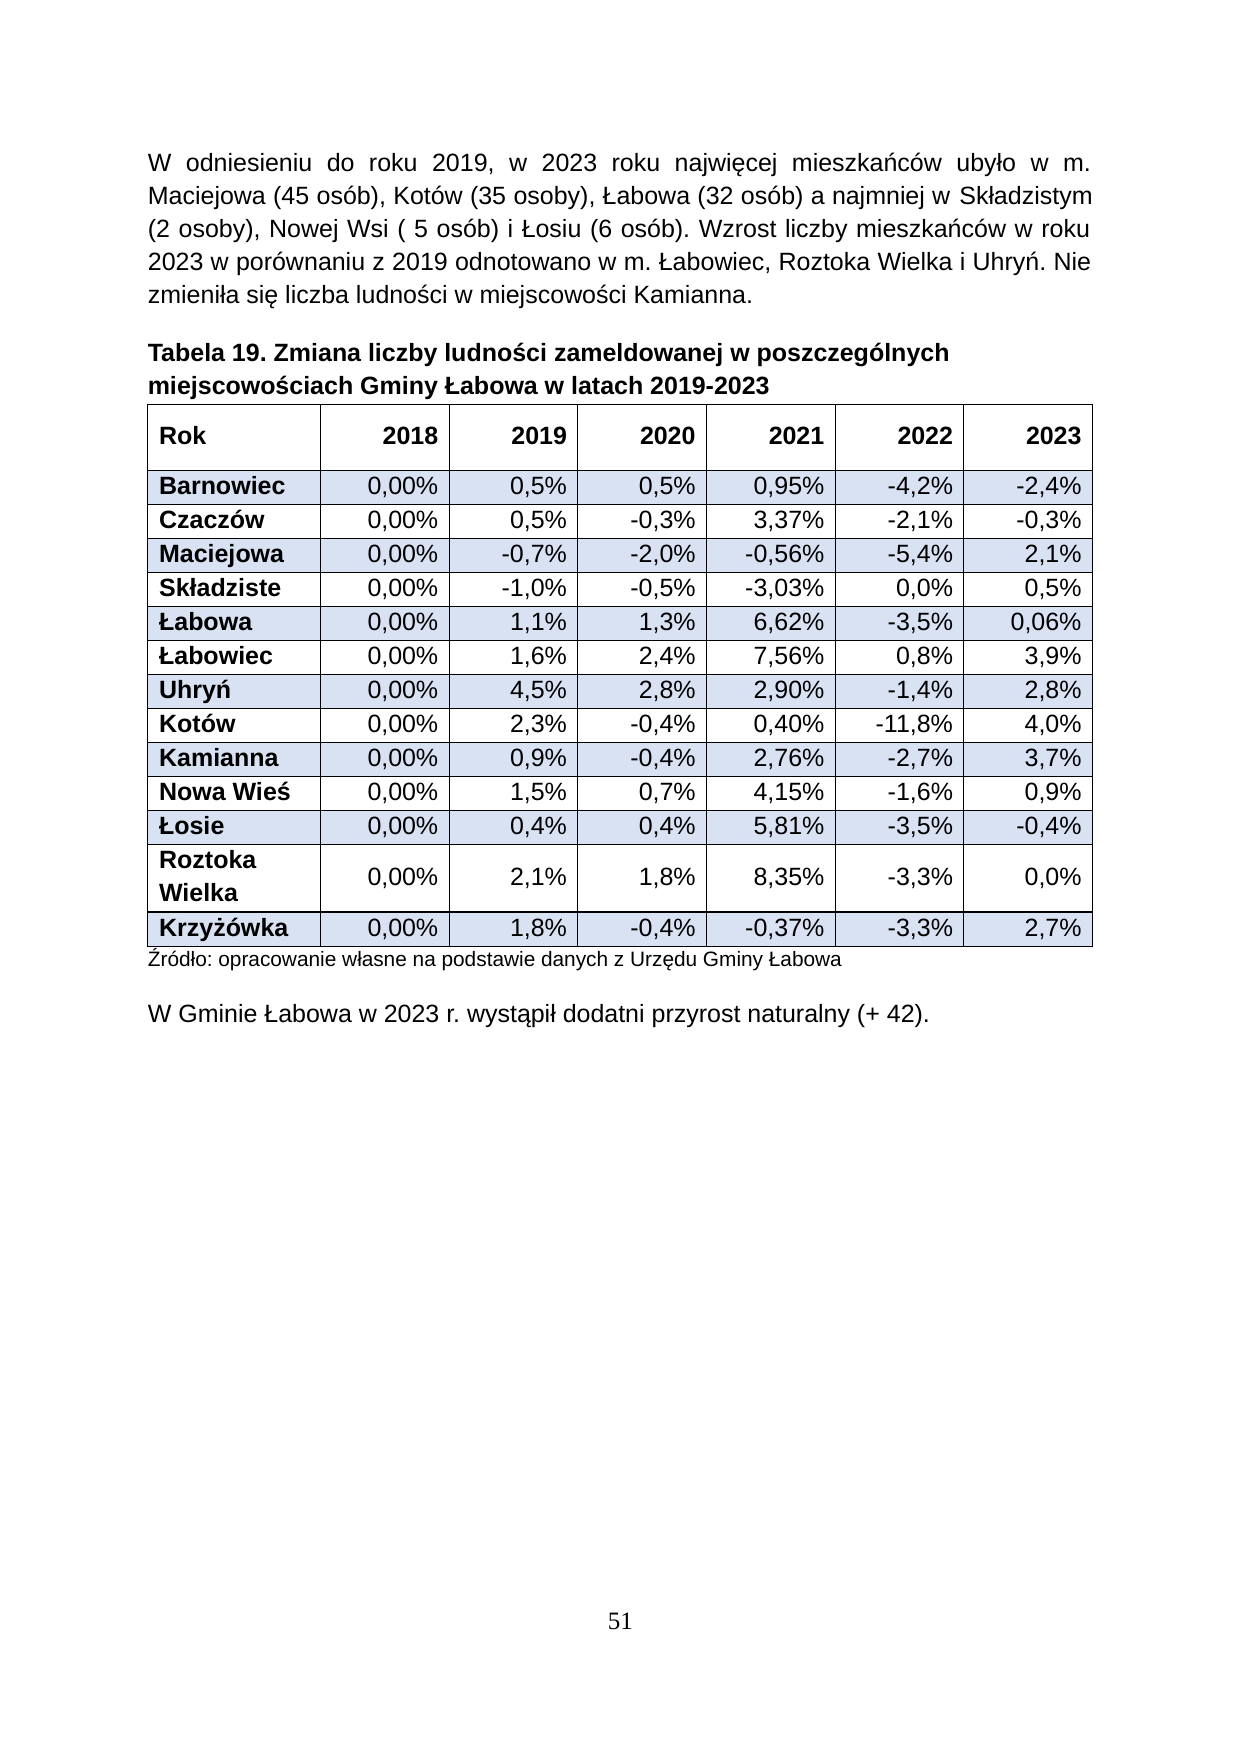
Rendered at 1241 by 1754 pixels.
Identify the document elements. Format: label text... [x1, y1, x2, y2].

table_header 2020 [578, 405, 706, 470]
table_cell -11,8% [836, 709, 963, 742]
text Źródło: opracowanie własne na podstawie danych z Urzędu Gminy Łabowa [148, 947, 1092, 971]
table_cell 8,35% [707, 845, 835, 911]
table_cell -0,4% [578, 913, 706, 946]
table_cell 0,00% [321, 743, 449, 776]
table_header Rok [148, 405, 320, 470]
table_cell Maciejowa [148, 539, 320, 572]
text W odniesieniu do roku 2019, w 2023 roku najwięcej mieszkańców ubyło w m. Maciejowa (45 osób), Kotów (35 osoby), Łabowa (32 osób) a najmniej w Składzistym (2 osoby), Nowej Wsi ( 5 osób) i Łosiu (6 osób). Wzrost liczby mieszkańców w roku 2023 w porównaniu z 2019 odnotowano w m. Łabowiec, Roztoka Wielka i Uhryń. Nie zmieniła się liczba ludności w miejscowości Kamianna. [148, 148, 1092, 308]
table_cell -0,4% [578, 709, 706, 742]
table_cell 4,15% [707, 777, 835, 810]
table_cell -0,3% [964, 505, 1092, 538]
table_cell 6,62% [707, 607, 835, 640]
table_cell 3,7% [964, 743, 1092, 776]
table_cell 0,00% [321, 471, 449, 504]
table_header 2023 [964, 405, 1092, 470]
table_cell Czaczów [148, 505, 320, 538]
table_cell Łabowiec [148, 641, 320, 674]
table_cell 0,40% [707, 709, 835, 742]
table_cell 2,7% [964, 913, 1092, 946]
table_cell 5,81% [707, 811, 835, 844]
table_cell Kotów [148, 709, 320, 742]
table_cell Uhryń [148, 675, 320, 708]
table_cell 0,00% [321, 709, 449, 742]
table_cell 1,8% [578, 845, 706, 911]
table_cell 0,5% [450, 505, 577, 538]
text W Gminie Łabowa w 2023 r. wystąpił dodatni przyrost naturalny (+ 42). [148, 999, 1092, 1028]
table_cell -0,56% [707, 539, 835, 572]
table_cell Krzyżówka [148, 913, 320, 946]
table_cell -2,1% [836, 505, 963, 538]
table_cell -0,37% [707, 913, 835, 946]
table_cell 0,5% [578, 471, 706, 504]
table_cell 2,90% [707, 675, 835, 708]
table_cell 0,00% [321, 913, 449, 946]
table_cell -3,5% [836, 811, 963, 844]
table_cell 2,3% [450, 709, 577, 742]
table_cell -0,7% [450, 539, 577, 572]
table_cell 0,95% [707, 471, 835, 504]
table_cell 1,5% [450, 777, 577, 810]
table_cell 2,8% [964, 675, 1092, 708]
table_cell 2,76% [707, 743, 835, 776]
table_cell -3,5% [836, 607, 963, 640]
table_cell Składziste [148, 573, 320, 606]
table_cell Roztoka Wielka [148, 845, 320, 911]
table_cell 2,1% [964, 539, 1092, 572]
table_cell 0,9% [964, 777, 1092, 810]
table_cell 0,9% [450, 743, 577, 776]
table_cell 4,0% [964, 709, 1092, 742]
table_cell Kamianna [148, 743, 320, 776]
table_cell 4,5% [450, 675, 577, 708]
table_cell 0,00% [321, 573, 449, 606]
table_header 2018 [321, 405, 449, 470]
table_cell -2,4% [964, 471, 1092, 504]
table_cell 1,1% [450, 607, 577, 640]
table_cell 0,8% [836, 641, 963, 674]
text Tabela 19. Zmiana liczby ludności zameldowanej w poszczególnych miejscowościach Gminy Łabowa w latach 2019-2023 [148, 338, 1092, 399]
table_cell -0,4% [964, 811, 1092, 844]
table_cell -5,4% [836, 539, 963, 572]
table_cell 1,8% [450, 913, 577, 946]
table_cell -0,4% [578, 743, 706, 776]
table_cell Barnowiec [148, 471, 320, 504]
table_cell 0,00% [321, 845, 449, 911]
table_cell 0,00% [321, 539, 449, 572]
table_cell 2,1% [450, 845, 577, 911]
table_cell 3,9% [964, 641, 1092, 674]
table_cell -1,0% [450, 573, 577, 606]
table_cell -3,03% [707, 573, 835, 606]
table_cell 0,00% [321, 505, 449, 538]
table_header 2021 [707, 405, 835, 470]
table_cell -0,5% [578, 573, 706, 606]
table_cell 0,4% [450, 811, 577, 844]
table_cell 0,00% [321, 811, 449, 844]
table_cell 2,8% [578, 675, 706, 708]
table_cell 0,5% [964, 573, 1092, 606]
table_cell Łabowa [148, 607, 320, 640]
table_cell 0,7% [578, 777, 706, 810]
table_cell -4,2% [836, 471, 963, 504]
table_header 2022 [836, 405, 963, 470]
table_cell 2,4% [578, 641, 706, 674]
table_cell 0,0% [964, 845, 1092, 911]
table_cell -1,6% [836, 777, 963, 810]
table_cell 0,06% [964, 607, 1092, 640]
table_cell 0,00% [321, 607, 449, 640]
table_cell 0,0% [836, 573, 963, 606]
table_cell Nowa Wieś [148, 777, 320, 810]
table_cell Łosie [148, 811, 320, 844]
table_cell 0,00% [321, 675, 449, 708]
table_cell 0,00% [321, 777, 449, 810]
table_cell 0,5% [450, 471, 577, 504]
table_cell -3,3% [836, 913, 963, 946]
table_cell -2,0% [578, 539, 706, 572]
table_cell -0,3% [578, 505, 706, 538]
table_cell -1,4% [836, 675, 963, 708]
table_cell -2,7% [836, 743, 963, 776]
table_cell -3,3% [836, 845, 963, 911]
table_cell 0,4% [578, 811, 706, 844]
table_header 2019 [450, 405, 577, 470]
table_cell 0,00% [321, 641, 449, 674]
table_cell 1,3% [578, 607, 706, 640]
table_cell 7,56% [707, 641, 835, 674]
table_cell 3,37% [707, 505, 835, 538]
table_cell 1,6% [450, 641, 577, 674]
